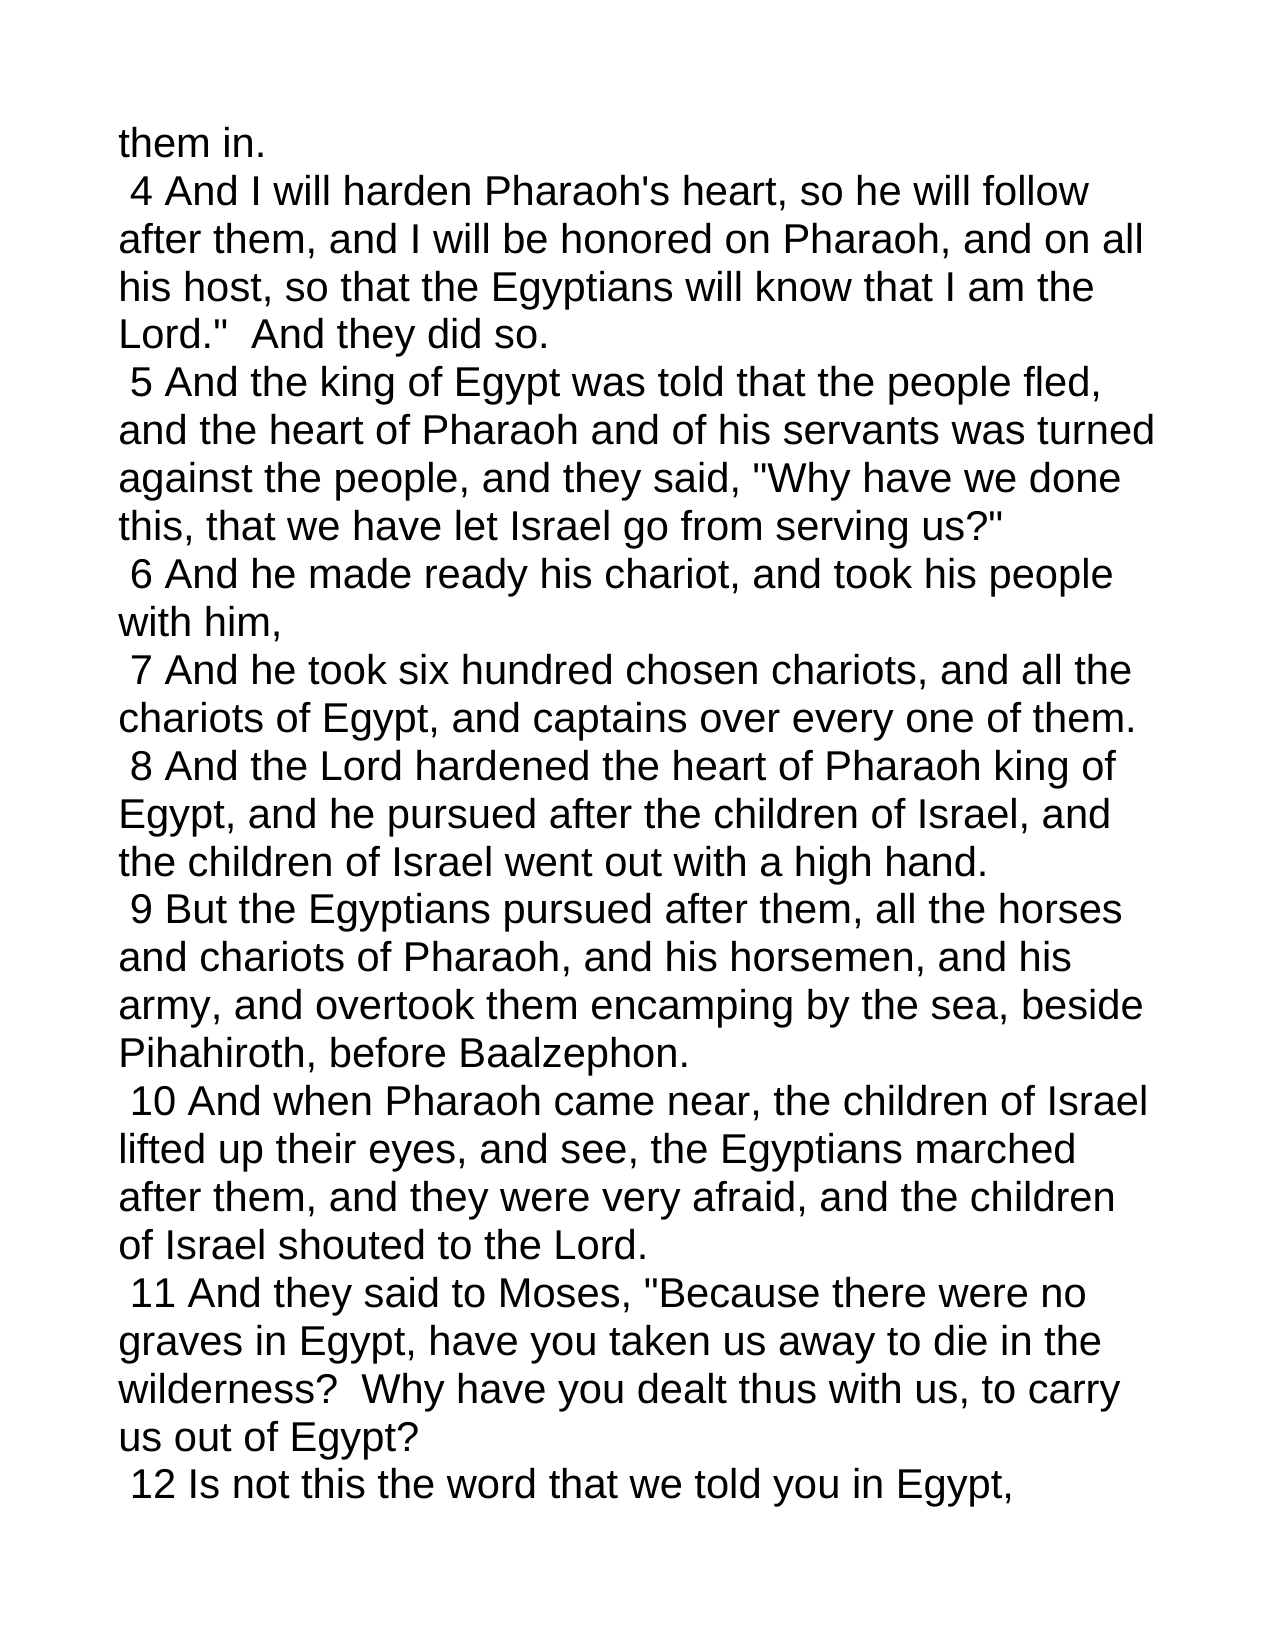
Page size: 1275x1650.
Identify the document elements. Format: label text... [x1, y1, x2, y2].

text 7 And he took six hundred chosen chariots, and all the chariots of Egypt, and captains over every one of them. [118, 645, 1157, 741]
text 8 And the Lord hardened the heart of Pharaoh king of Egypt, and he pursued after the children of Israel, and the children of Israel went out with a high hand. [118, 741, 1157, 885]
text 12 Is not this the word that we told you in Egypt, [118, 1460, 1157, 1508]
text 4 And I will harden Pharaoh's heart, so he will follow after them, and I will be honored on Pharaoh, and on all his host, so that the Egyptians will know that I am the Lord." And they did so. [118, 166, 1157, 358]
text 11 And they said to Moses, "Because there were no graves in Egypt, have you taken us away to die in the wilderness? Why have you dealt thus with us, to carry us out of Egypt? [118, 1268, 1157, 1460]
text 9 But the Egyptians pursued after them, all the horses and chariots of Pharaoh, and his horsemen, and his army, and overtook them encamping by the sea, beside Pihahiroth, before Baalzephon. [118, 885, 1157, 1076]
text 5 And the king of Egypt was told that the people fled, and the heart of Pharaoh and of his servants was turned against the people, and they said, "Why have we done this, that we have let Israel go from serving us?" [118, 358, 1157, 549]
text them in. [118, 118, 1157, 166]
text 6 And he made ready his chariot, and took his people with him, [118, 549, 1157, 645]
text 10 And when Pharaoh came near, the children of Israel lifted up their eyes, and see, the Egyptians marched after them, and they were very afraid, and the children of Israel shouted to the Lord. [118, 1076, 1157, 1268]
